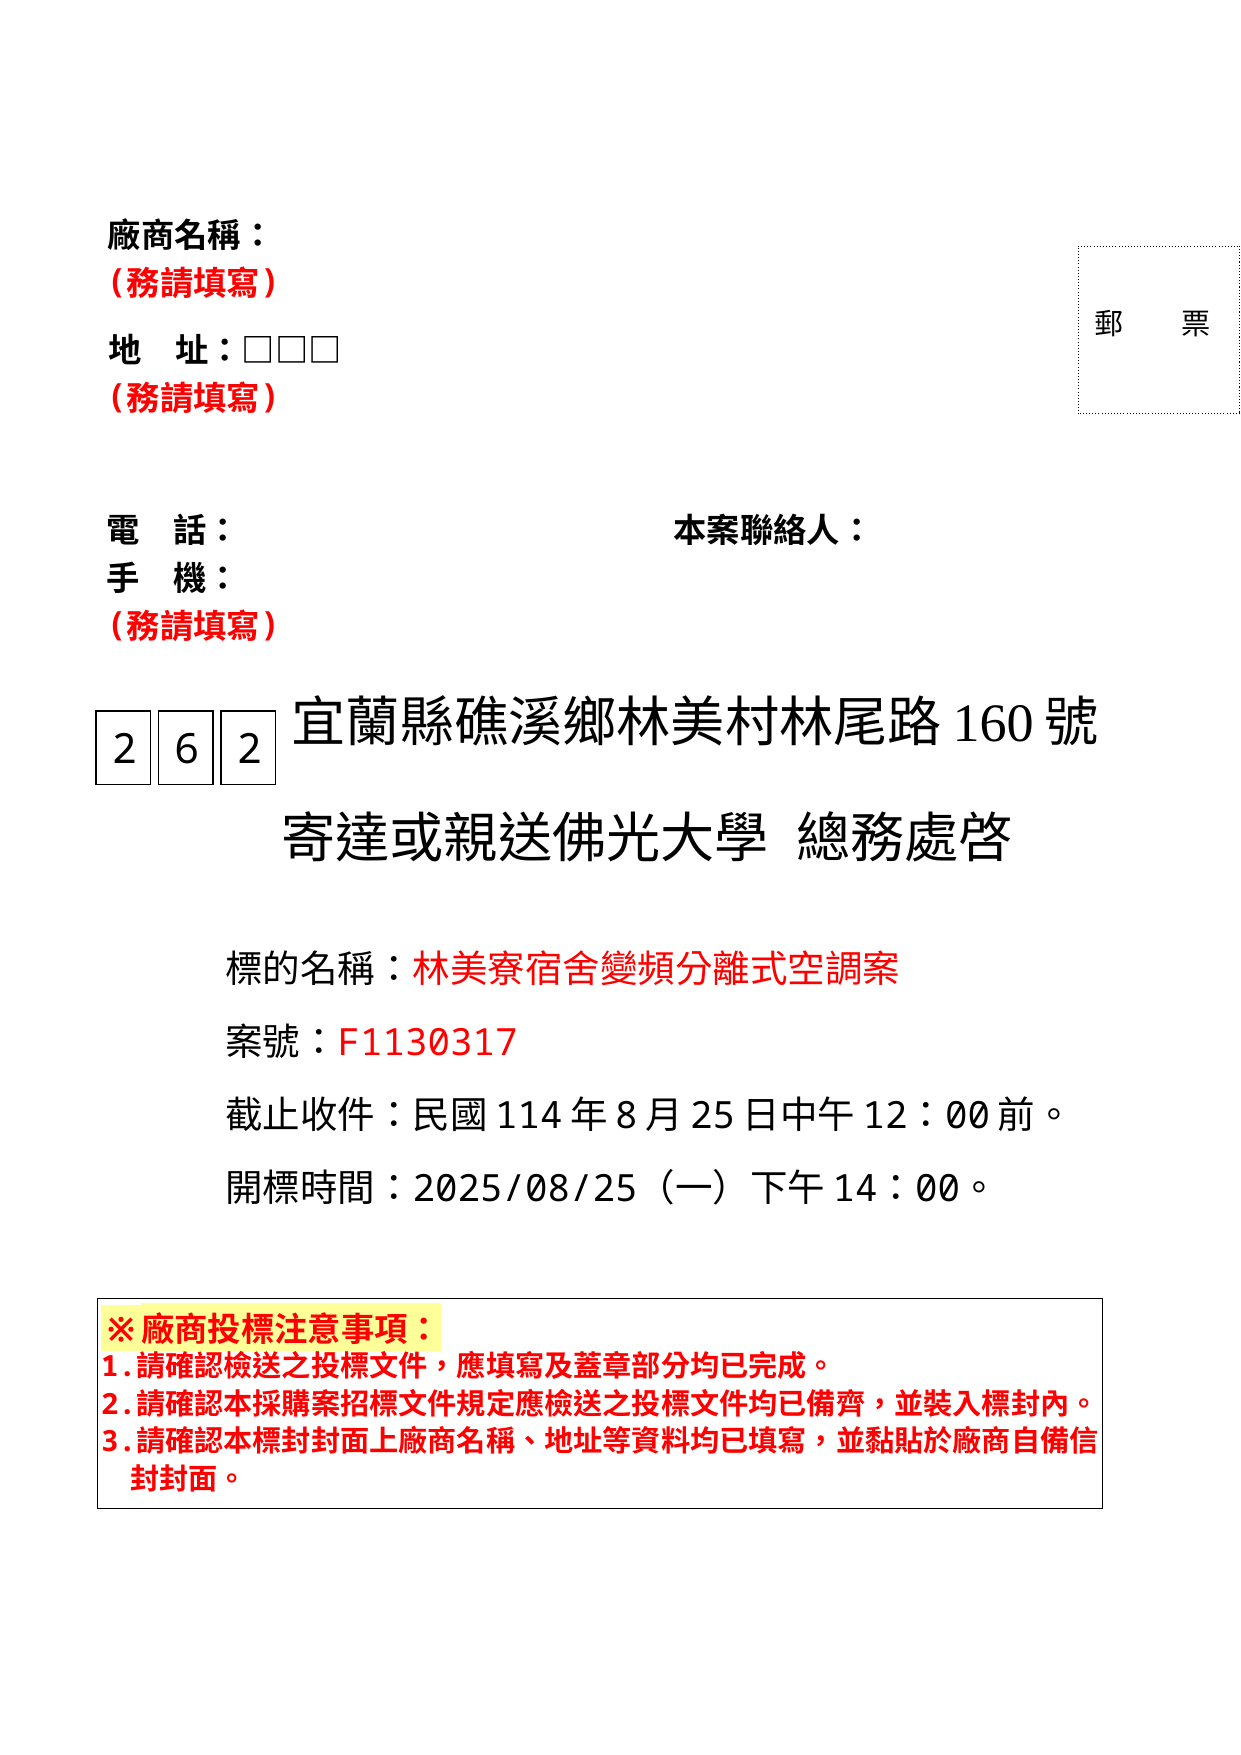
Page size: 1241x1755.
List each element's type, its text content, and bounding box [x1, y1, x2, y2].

text (務請填寫) [106, 257, 1078, 305]
text 寄達或親送佛光大學 總務處啓 [200, 811, 1122, 869]
text 2 [237, 719, 260, 776]
text 6 [174, 719, 197, 776]
text 截止收件：民國114年8月25日中午12：00前。 [150, 1085, 1122, 1139]
text [222, 712, 275, 784]
text 郵 票 [1094, 304, 1224, 342]
table_header ※廠商投標注意事項： 1.請確認檢送之投標文件，應填寫及蓋章部分均已完成。 2.請確認本採購案招標文件規定應檢送之投標文件均已備齊，並裝入標封內。 3.請確認本標封封面上廠商名稱、地址等資料均已填寫，並黏貼於廠商自備信封封面。 [98, 1299, 1102, 1508]
text 2 [112, 719, 135, 776]
text [97, 712, 150, 784]
text 開標時間：2025/08/25（一）下午14：00。 [150, 1158, 1122, 1213]
text (務請填寫) [106, 600, 1122, 648]
text [159, 712, 212, 784]
text 標的名稱：林美寮宿舍變頻分離式空調案 [150, 939, 1122, 993]
text 電 話： 本案聯絡人： [106, 503, 1122, 552]
text 宜蘭縣礁溪鄉林美村林尾路160號 [291, 698, 1122, 752]
text 案號：F1130317 [150, 1012, 1122, 1066]
text (務請填寫) [106, 372, 1122, 420]
text 廠商名稱： [75, 208, 1240, 414]
text 手 機： [106, 552, 1122, 600]
text 地 址：□□□ [75, 324, 1078, 372]
